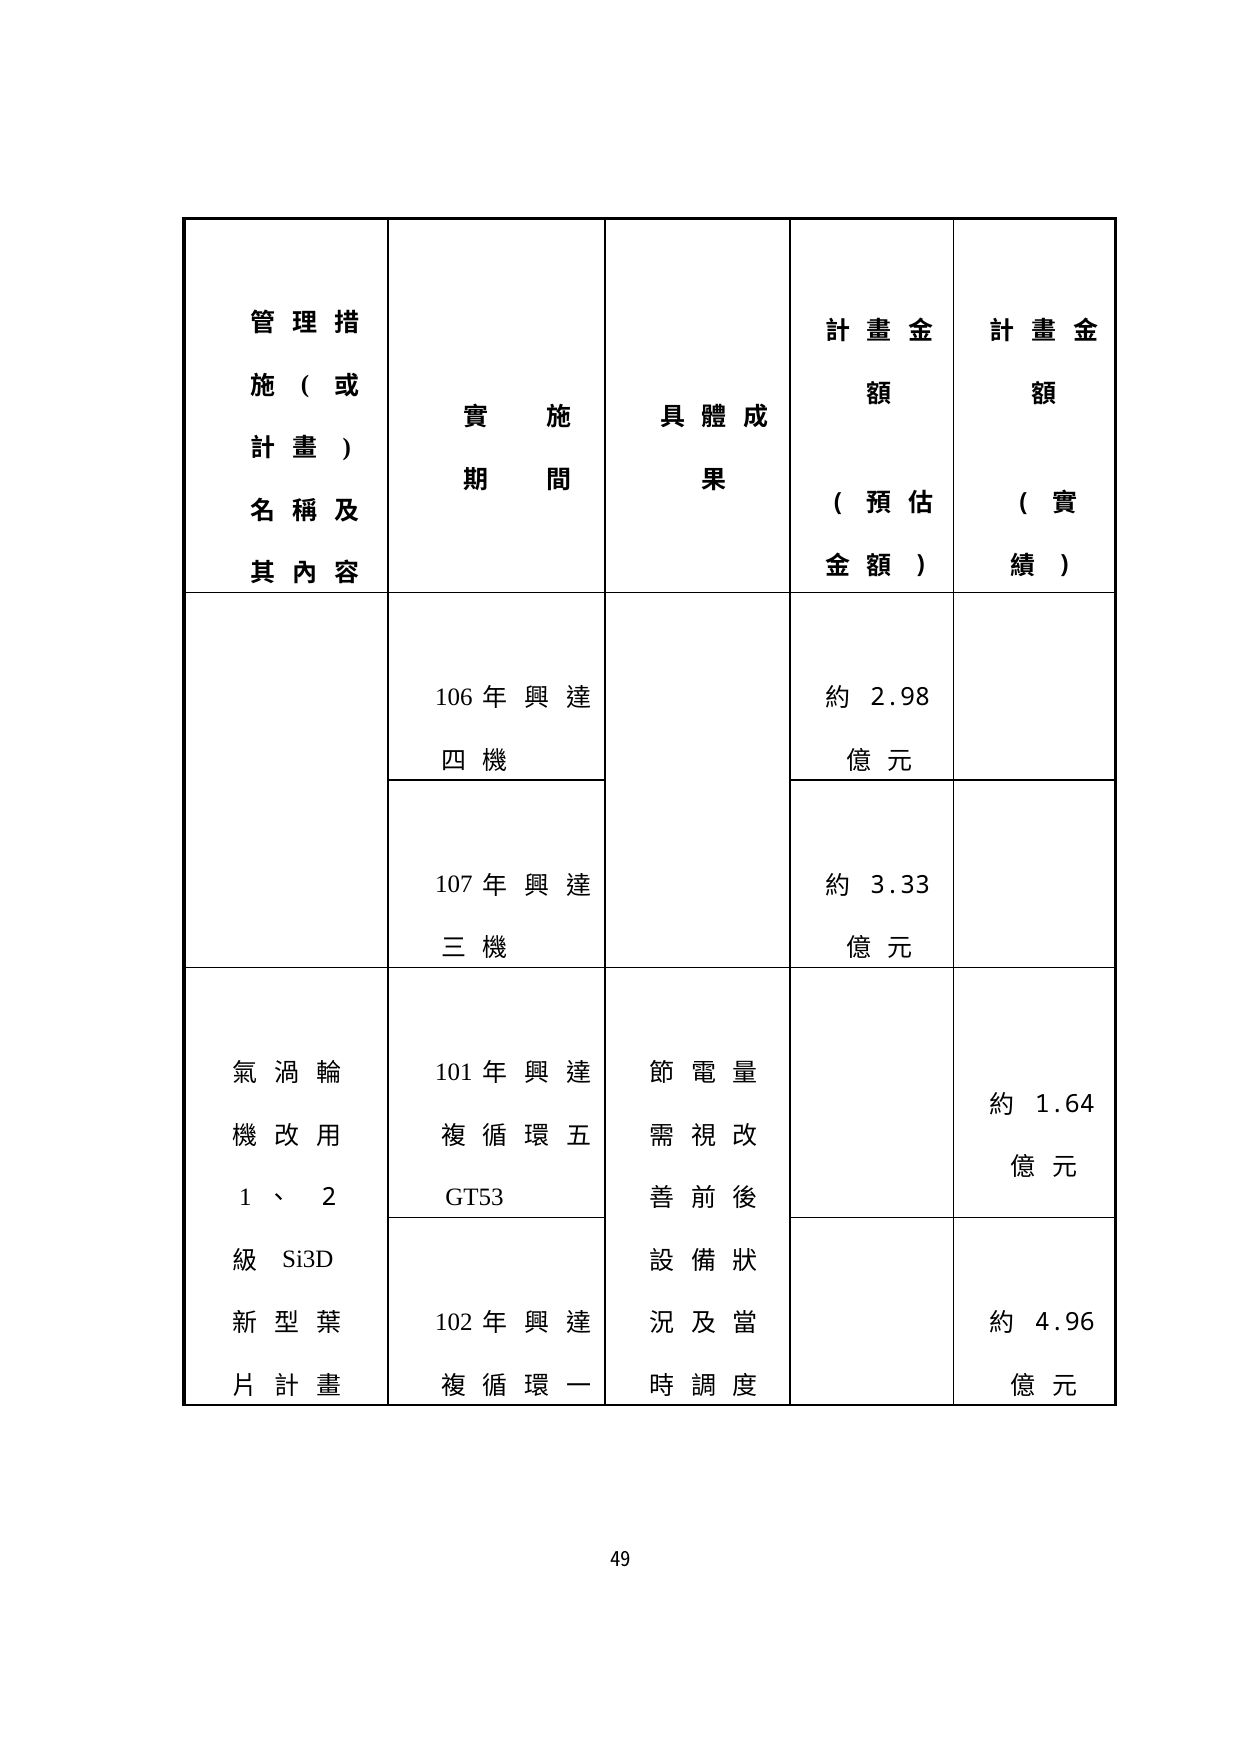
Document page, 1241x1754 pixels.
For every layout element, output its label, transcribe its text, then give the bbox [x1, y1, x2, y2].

table_header 管理措施(或計畫)名稱及其內容 [186, 220, 387, 592]
table_cell 約1.64億元 [954, 968, 1114, 1217]
table_cell 102年興達複循環一 [389, 1218, 604, 1404]
table_cell 節電量需視改善前後設備狀況及當時調度 [606, 968, 789, 1404]
table_cell [791, 968, 953, 1217]
table_header 計畫金額 (預估金額) [791, 220, 953, 592]
table_cell 106年興達四機 [389, 593, 604, 779]
table_cell 約4.96億元 [954, 1218, 1114, 1404]
table_header 具體成果 [606, 220, 789, 592]
table_cell 101年興達複循環五GT53 [389, 968, 604, 1217]
table_cell [954, 593, 1114, 779]
table_cell [606, 593, 789, 967]
table_cell 約3.33億元 [791, 781, 953, 967]
table_header 計畫金額 (實績) [954, 220, 1114, 592]
table_header 實 施 期 間 [389, 220, 604, 592]
table_cell [954, 781, 1114, 967]
table_cell [186, 593, 387, 967]
table_cell 107年興達三機 [389, 781, 604, 967]
table_cell [791, 1218, 953, 1404]
table_cell 氣渦輪機改用1、2級Si3D新型葉片計畫 [186, 968, 387, 1404]
table_cell 約2.98億元 [791, 593, 953, 779]
